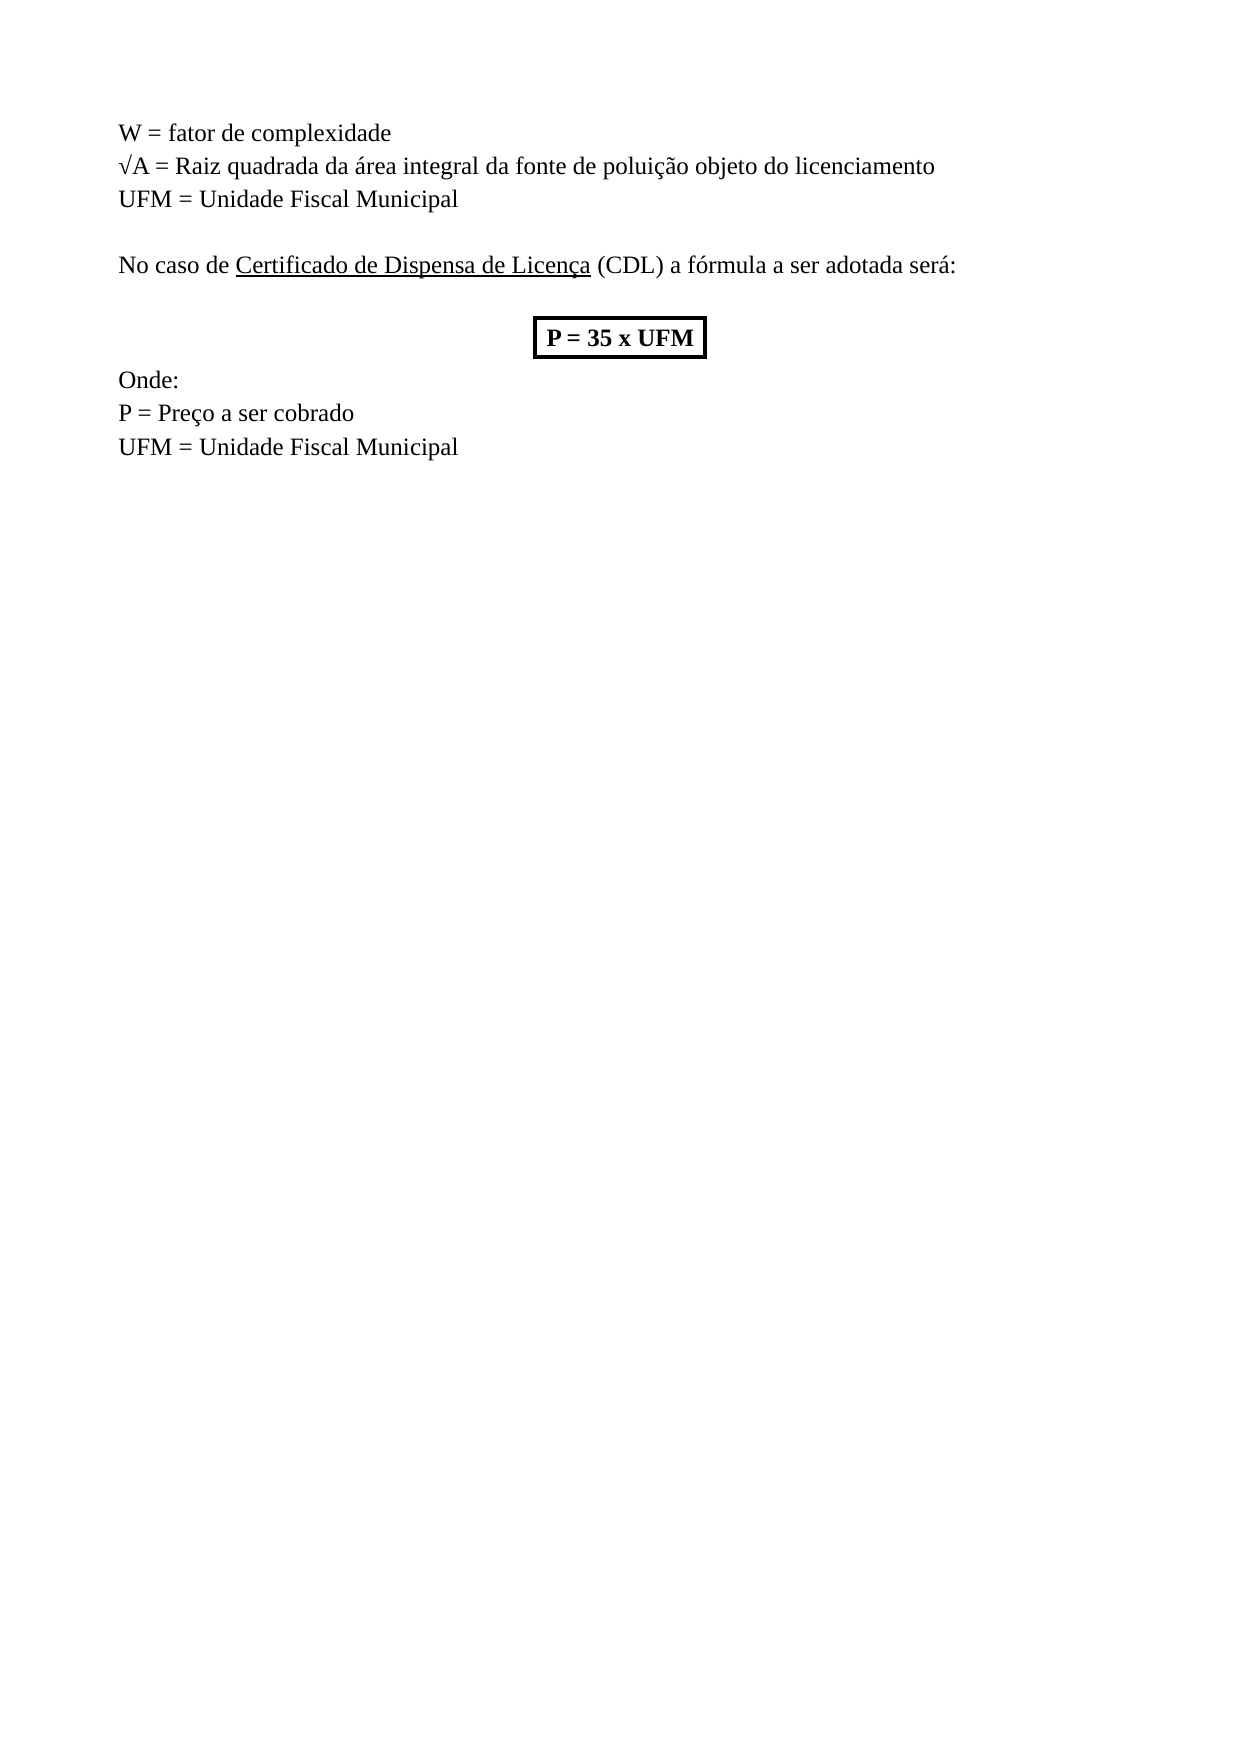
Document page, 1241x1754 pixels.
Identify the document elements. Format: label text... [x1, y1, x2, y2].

text Onde: [118, 366, 1122, 394]
text No caso de Certificado de Dispensa de Licença (CDL) a fórmula a ser adotada será: [118, 250, 1122, 279]
text √A = Raiz quadrada da área integral da fonte de poluição objeto do licenciamento [118, 151, 1122, 180]
text W = fator de complexidade [118, 118, 1122, 147]
text UFM = Unidade Fiscal Municipal [118, 184, 1122, 213]
text UFM = Unidade Fiscal Municipal [118, 432, 1122, 460]
text [707, 316, 1122, 359]
text [118, 316, 533, 359]
text P = 35 x UFM [537, 320, 703, 355]
text P = Preço a ser cobrado [118, 398, 1122, 427]
